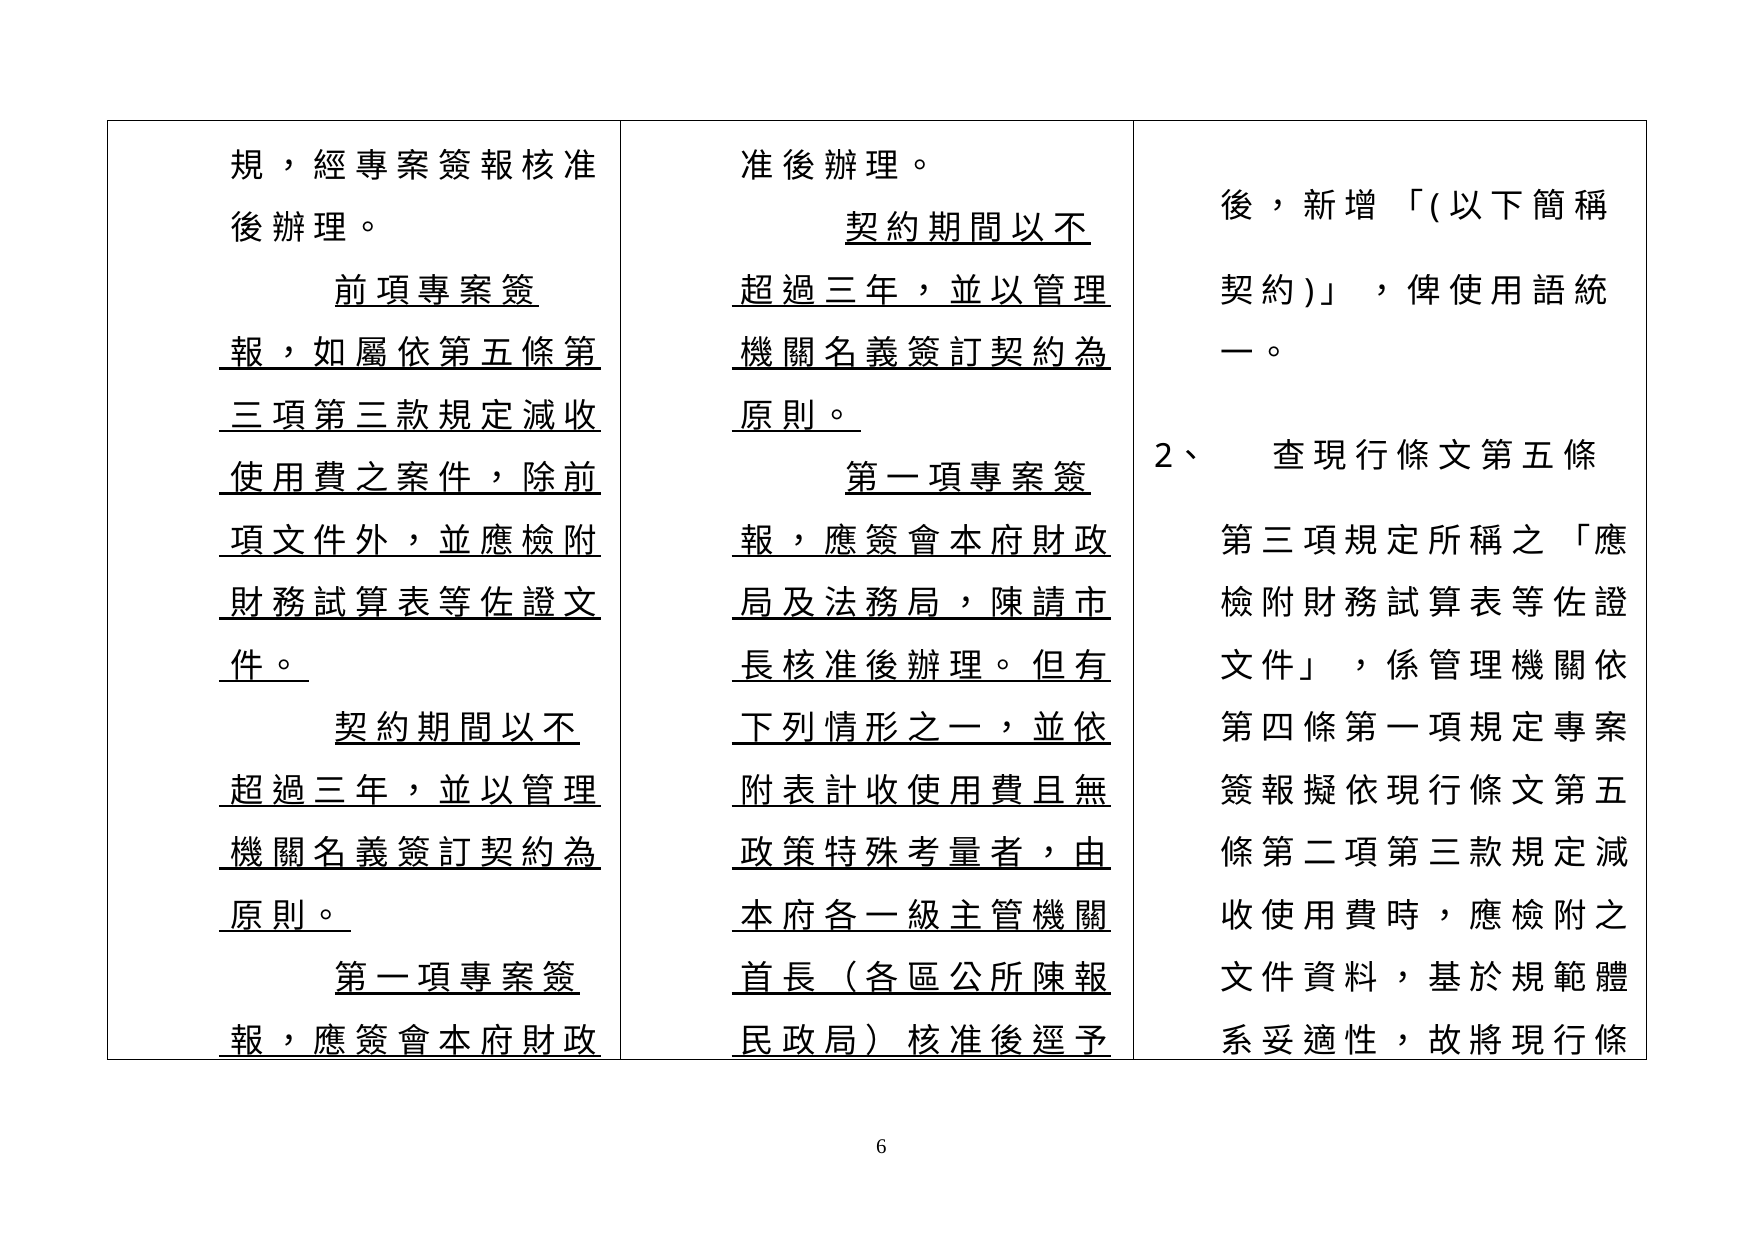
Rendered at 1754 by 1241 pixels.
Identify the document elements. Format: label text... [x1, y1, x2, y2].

table_cell 准後辦理。 契約期間以不超過三年，並以管理機關名義簽訂契約為原則。 第一項專案簽報，應簽會本府財政局及法務局，陳請市長核准後辦理。但有下列情形之一，並依附表計收使用費且無政策特殊考量者，由本府各一級主管機關首長（各區公所陳報民政局）核准後逕予 [621, 121, 1133, 1059]
table_cell 規，經專案簽報核准後辦理。 前項專案簽報，如屬依第五條第三項第三款規定減收使用費之案件，除前項文件外，並應檢附財務試算表等佐證文件。 契約期間以不超過三年，並以管理機關名義簽訂契約為原則。 第一項專案簽報，應簽會本府財政 [108, 121, 620, 1059]
table_cell 後，新增「(以下簡稱契約)」，俾使用語統一。 查現行條文第五條第三項規定所稱之「應檢附財務試算表等佐證文件」，係管理機關依第四條第一項規定專案簽報擬依現行條文第五條第二項第三款規定減收使用費時，應檢附之文件資料，基於規範體系妥適性，故將現行條 [1134, 121, 1646, 1059]
